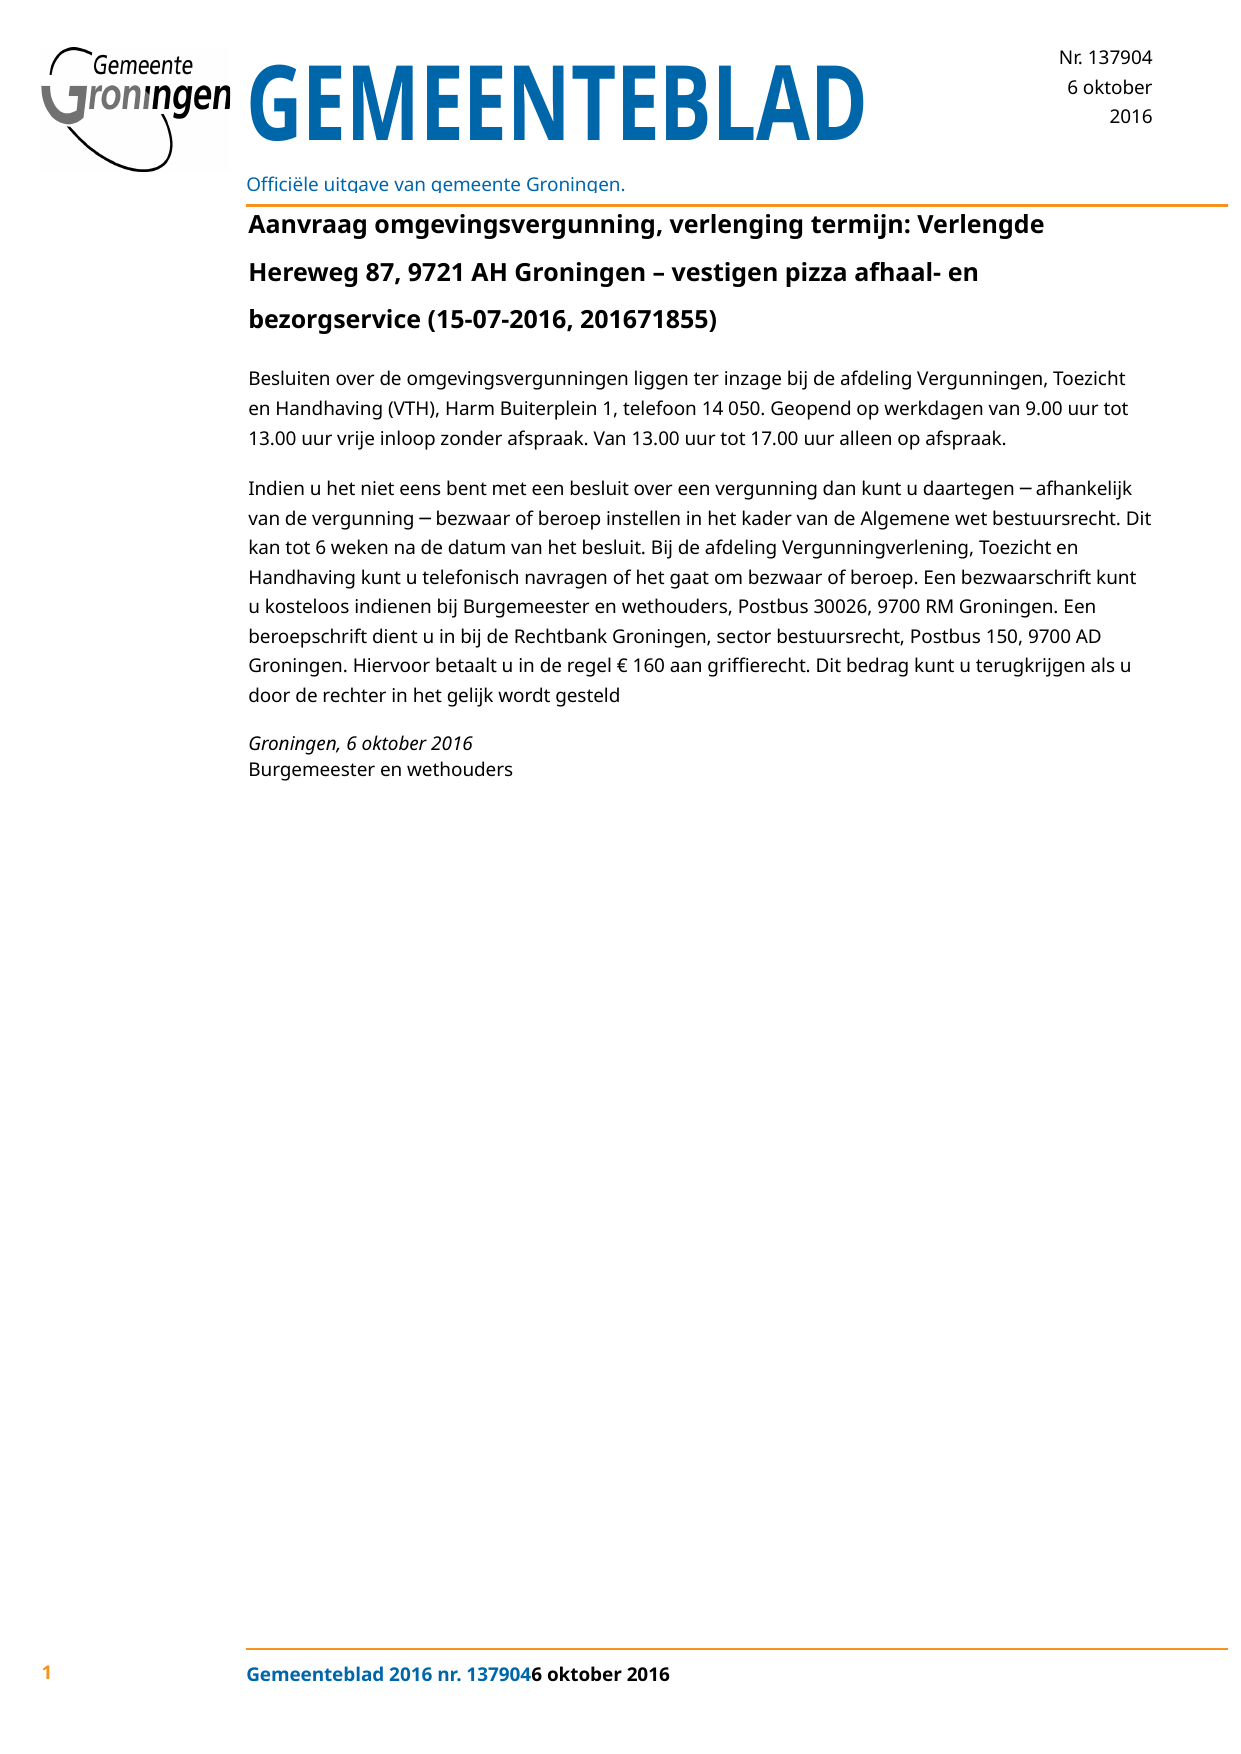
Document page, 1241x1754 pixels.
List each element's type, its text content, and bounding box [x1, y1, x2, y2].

text Aanvraag omgevingsvergunning, verlenging termijn: Verlengde Hereweg 87, 9721 AH Groningen – vestigen pizza afhaal- en bezorgservice (15-07-2016, 201671855) [248, 207, 1152, 336]
text Besluiten over de omgevingsvergunningen liggen ter inzage bij de afdeling Vergunningen, Toezicht en Handhaving (VTH), Harm Buiterplein 1, telefoon 14 050. Geopend op werkdagen van 9.00 uur tot 13.00 uur vrije inloop zonder afspraak. Van 13.00 uur tot 17.00 uur alleen op afspraak. [248, 366, 1152, 450]
text Groningen, 6 oktober 2016 [248, 730, 1152, 756]
text Indien u het niet eens bent met een besluit over een vergunning dan kunt u daartegen ─ afhankelijk van de vergunning ─ bezwaar of beroep instellen in het kader van de Algemene wet bestuursrecht. Dit kan tot 6 weken na de datum van het besluit. Bij de afdeling Vergunningverlening, Toezicht en Handhaving kunt u telefonisch navragen of het gaat om bezwaar of beroep. Een bezwaarschrift kunt u kosteloos indienen bij Burgemeester en wethouders, Postbus 30026, 9700 RM Groningen. Een beroepschrift dient u in bij de Rechtbank Groningen, sector bestuursrecht, Postbus 150, 9700 AD Groningen. Hiervoor betaalt u in de regel € 160 aan griffierecht. Dit bedrag kunt u terugkrijgen als u door de rechter in het gelijk wordt gesteld [248, 475, 1152, 708]
picture [41, 47, 231, 172]
text Burgemeester en wethouders [248, 756, 1152, 781]
